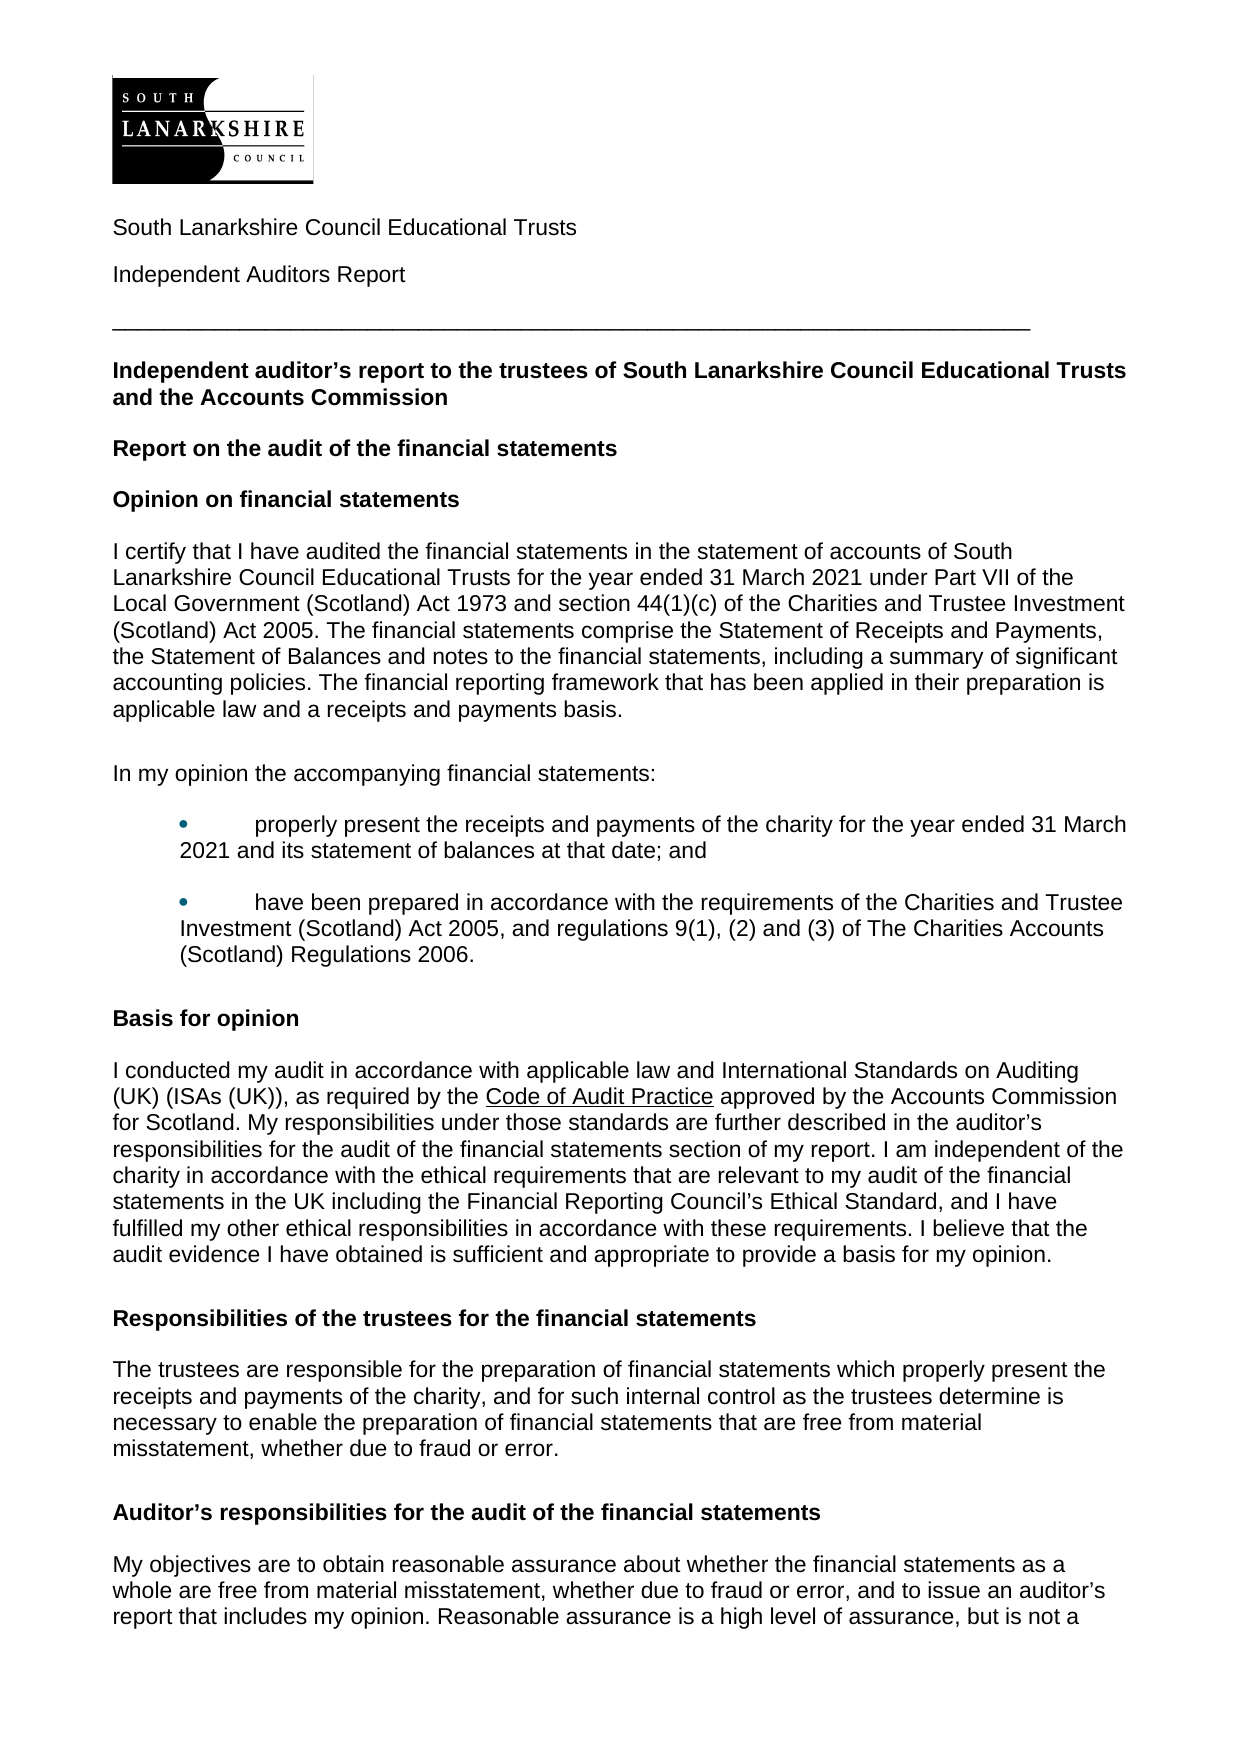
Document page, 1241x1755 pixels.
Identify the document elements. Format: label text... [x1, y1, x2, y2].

text Auditor’s responsibilities for the audit of the financial statements [112, 1499, 1128, 1526]
text Responsibilities of the trustees for the financial statements [112, 1305, 1128, 1331]
list have been prepared in accordance with the requirements of the Charities and Trustee Investment (Scotland) Act 2005, and regulations 9(1), (2) and (3) of The Charities Accounts (Scotland) Regulations 2006. [179, 889, 1128, 968]
subtitle South Lanarkshire Council Educational Trusts [112, 214, 1128, 241]
text My objectives are to obtain reasonable assurance about whether the financial statements as a whole are free from material misstatement, whether due to fraud or error, and to issue an auditor’s report that includes my opinion. Reasonable assurance is a high level of assurance, but is not a [112, 1551, 1128, 1629]
text I conducted my audit in accordance with applicable law and International Standards on Auditing (UK) (ISAs (UK)), as required by the Code of Audit Practice approved by the Accounts Commission for Scotland. My responsibilities under those standards are further described in the auditor’s responsibilities for the audit of the financial statements section of my report. I am independent of the charity in accordance with the ethical requirements that are relevant to my audit of the financial statements in the UK including the Financial Reporting Council’s Ethical Standard, and I have fulfilled my other ethical responsibilities in accordance with these requirements. I believe that the audit evidence I have obtained is sufficient and appropriate to provide a basis for my opinion. [112, 1057, 1128, 1267]
text Basis for opinion [112, 1005, 1128, 1032]
text Independent auditor’s report to the trustees of South Lanarkshire Council Educational Trusts and the Accounts Commission [112, 357, 1128, 410]
subtitle Report on the audit of the financial statements [112, 435, 1128, 461]
text The trustees are responsible for the preparation of financial statements which properly present the receipts and payments of the charity, and for such internal control as the trustees determine is necessary to enable the preparation of financial statements that are free from material misstatement, whether due to fraud or error. [112, 1356, 1128, 1462]
text Opinion on financial statements [112, 486, 1128, 513]
text I certify that I have audited the financial statements in the statement of accounts of South Lanarkshire Council Educational Trusts for the year ended 31 March 2021 under Part VII of the Local Government (Scotland) Act 1973 and section 44(1)(c) of the Charities and Trustee Investment (Scotland) Act 2005. The financial statements comprise the Statement of Receipts and Payments, the Statement of Balances and notes to the financial statements, including a summary of significant accounting policies. The financial reporting framework that has been applied in their preparation is applicable law and a receipts and payments basis. [112, 538, 1128, 722]
list properly present the receipts and payments of the charity for the year ended 31 March 2021 and its statement of balances at that date; and [179, 811, 1128, 864]
text In my opinion the accompanying financial statements: [112, 759, 1128, 786]
subtitle Independent Auditors Report [112, 261, 1128, 288]
text ________________________________________________________________________ [112, 304, 1128, 357]
